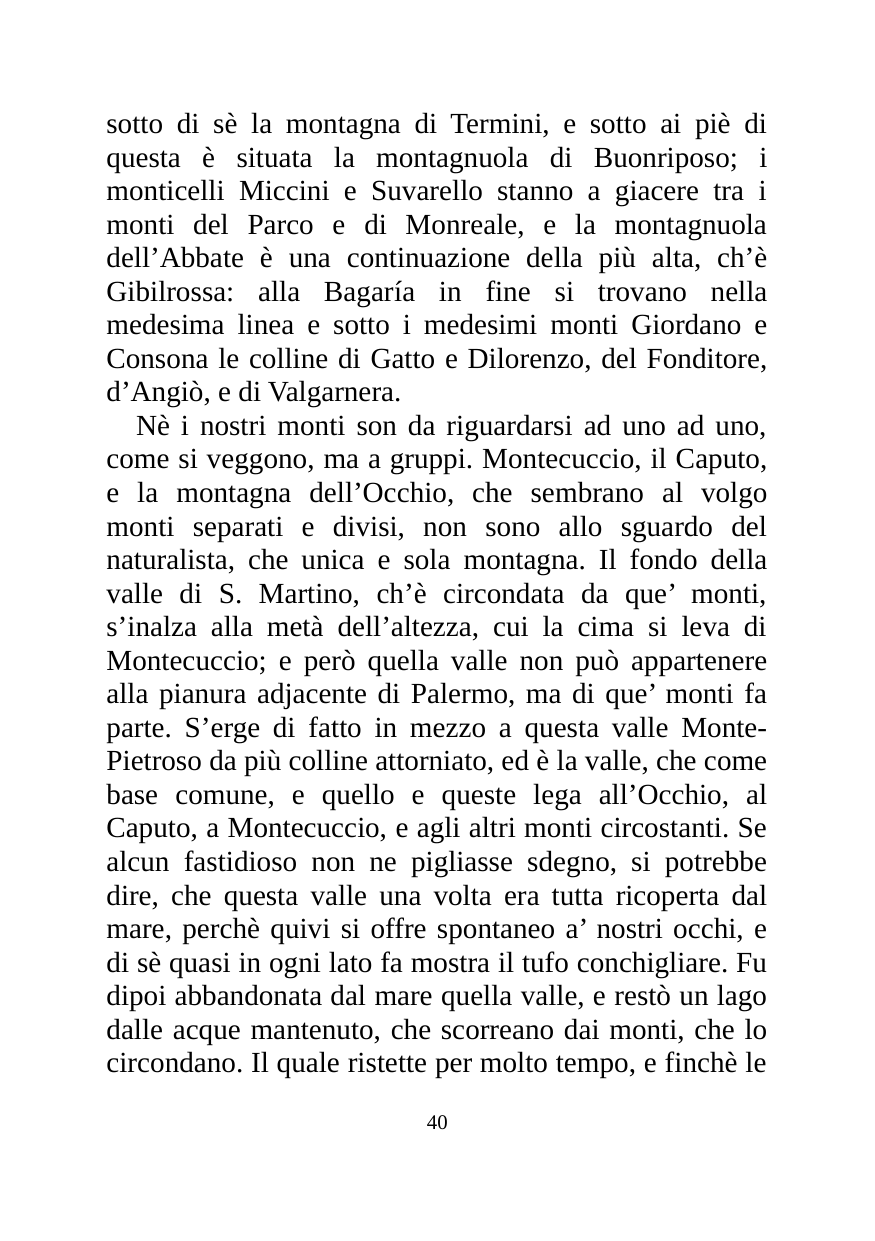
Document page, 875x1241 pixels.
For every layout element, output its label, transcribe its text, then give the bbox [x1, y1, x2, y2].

text Nè i nostri monti son da riguardarsi ad uno ad uno, come si veggono, ma a gruppi. Montecuccio, il Caputo, e la montagna dell’Occhio, che sembrano al volgo monti separati e divisi, non sono allo sguardo del naturalista, che unica e sola montagna. Il fondo della valle di S. Martino, ch’è circondata da que’ monti, s’inalza alla metà dell’altezza, cui la cima si leva di Montecuccio; e però quella valle non può appartenere alla pianura adjacente di Palermo, ma di que’ monti fa parte. S’erge di fatto in mezzo a questa valle Monte-Pietroso da più colline attorniato, ed è la valle, che come base comune, e quello e queste lega all’Occhio, al Caputo, a Montecuccio, e agli altri monti circostanti. Se alcun fastidioso non ne pigliasse sdegno, si potrebbe dire, che questa valle una volta era tutta ricoperta dal mare, perchè quivi si offre spontaneo a’ nostri occhi, e di sè quasi in ogni lato fa mostra il tufo conchigliare. Fu dipoi abbandonata dal mare quella valle, e restò un lago dalle acque mantenuto, che scorreano dai monti, che lo circondano. Il quale ristette per molto tempo, e finchè le [106, 408, 768, 1079]
text sotto di sè la montagna di Termini, e sotto ai piè di questa è situata la montagnuola di Buonriposo; i monticelli Miccini e Suvarello stanno a giacere tra i monti del Parco e di Monreale, e la montagnuola dell’Abbate è una continuazione della più alta, ch’è Gibilrossa: alla Bagaría in fine si trovano nella medesima linea e sotto i medesimi monti Giordano e Consona le colline di Gatto e Dilorenzo, del Fonditore, d’Angiò, e di Valgarnera. [106, 106, 768, 408]
